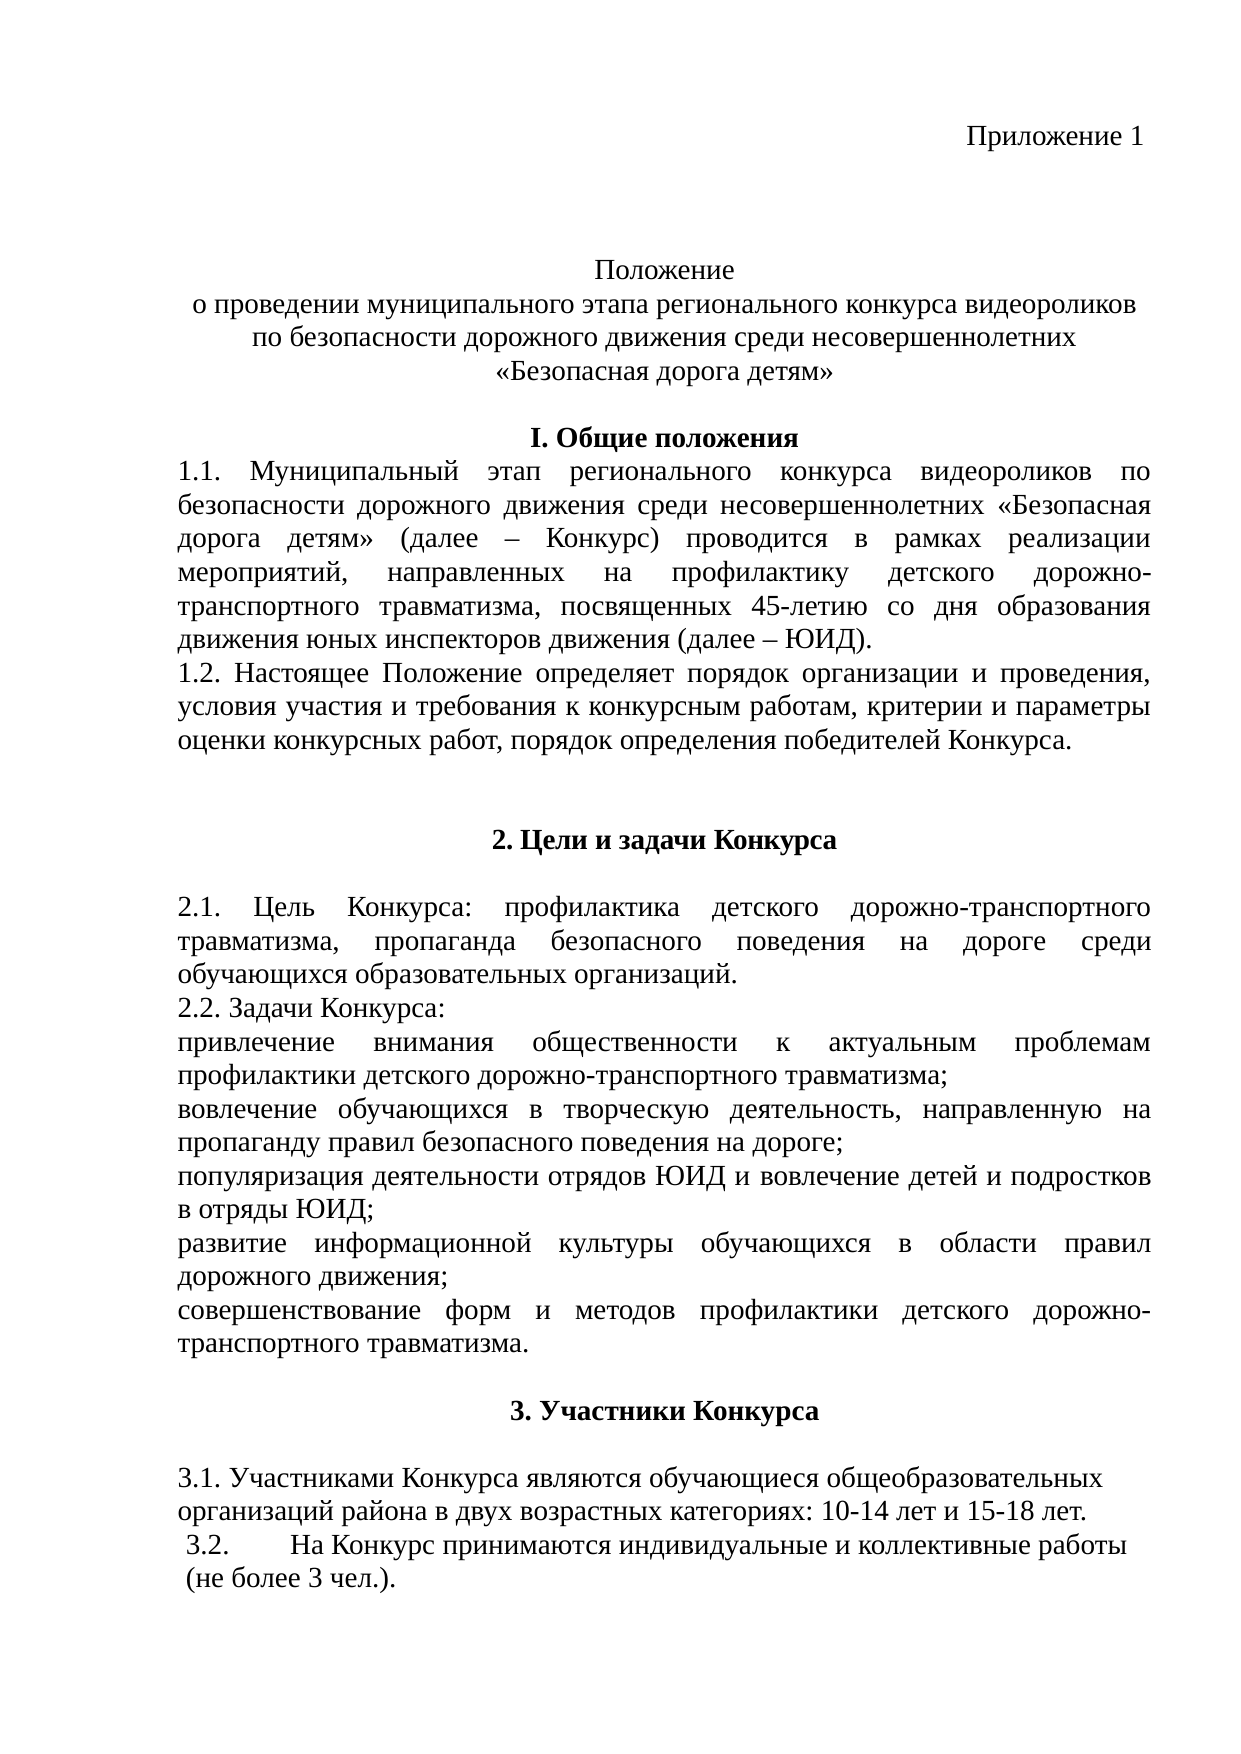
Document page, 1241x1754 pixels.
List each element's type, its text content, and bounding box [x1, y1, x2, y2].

text совершенствование форм и методов профилактики детского дорожно-транспортного травматизма. [177, 1292, 1152, 1359]
text развитие информационной культуры обучающихся в области правил дорожного движения; [177, 1225, 1152, 1292]
text Положение [177, 252, 1152, 286]
list На Конкурс принимаются индивидуальные и коллективные работы (не более 3 чел.). [186, 1527, 1152, 1594]
text 3. Участники Конкурса [177, 1393, 1152, 1426]
text 2. Цели и задачи Конкурса [177, 822, 1152, 856]
text 3.1. Участниками Конкурса являются обучающиеся общеобразовательных организаций района в двух возрастных категориях: 10-14 лет и 15-18 лет. [177, 1460, 1152, 1527]
text 2.1. Цель Конкурса: профилактика детского дорожно-транспортного травматизма, пропаганда безопасного поведения на дороге среди обучающихся образовательных организаций. [177, 889, 1152, 990]
text «Безопасная дорога детям» [177, 353, 1152, 386]
text о проведении муниципального этапа регионального конкурса видеороликов по безопасности дорожного движения среди несовершеннолетних [177, 286, 1152, 353]
text привлечение внимания общественности к актуальным проблемам профилактики детского дорожно-транспортного травматизма; [177, 1024, 1152, 1091]
text вовлечение обучающихся в творческую деятельность, направленную на пропаганду правил безопасного поведения на дороге; [177, 1091, 1152, 1158]
text популяризация деятельности отрядов ЮИД и вовлечение детей и подростков в отряды ЮИД; [177, 1158, 1152, 1225]
text 1.2. Настоящее Положение определяет порядок организации и проведения, условия участия и требования к конкурсным работам, критерии и параметры оценки конкурсных работ, порядок определения победителей Конкурса. [177, 655, 1152, 755]
text Приложение 1 [177, 118, 1152, 152]
text 1.1. Муниципальный этап регионального конкурса видеороликов по безопасности дорожного движения среди несовершеннолетних «Безопасная дорога детям» (далее – Конкурс) проводится в рамках реализации мероприятий, направленных на профилактику детского дорожно-транспортного травматизма, посвященных 45-летию со дня образования движения юных инспекторов движения (далее – ЮИД). [177, 453, 1152, 655]
text 2.2. Задачи Конкурса: [177, 990, 1152, 1024]
text I. Общие положения [177, 420, 1152, 453]
